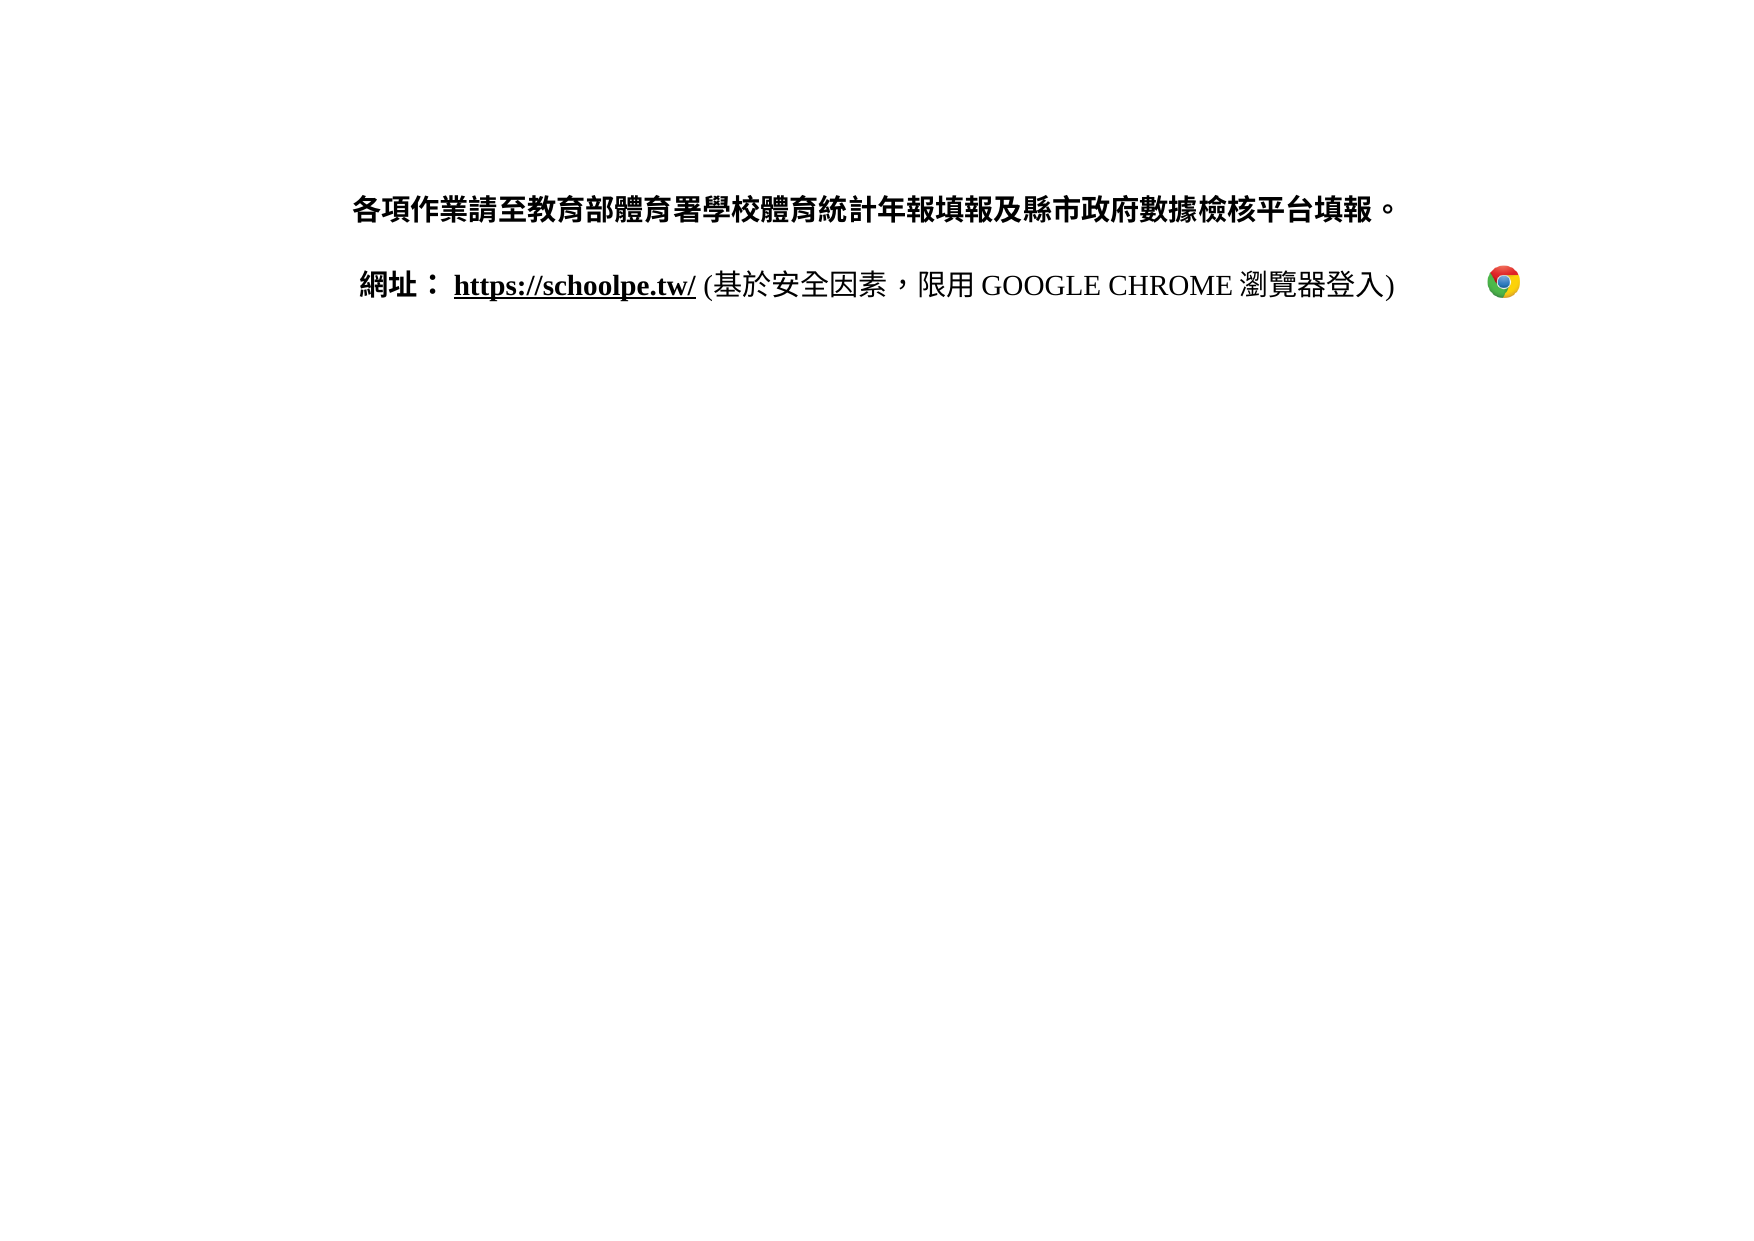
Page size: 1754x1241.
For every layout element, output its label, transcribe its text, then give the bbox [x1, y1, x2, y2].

picture [1485, 263, 1522, 300]
text 各項作業請至教育部體育署學校體育統計年報填報及縣市政府數據檢核平台填報。 [118, 170, 1636, 245]
text 網址： https://schoolpe.tw/ (基於安全因素，限用GOOGLE CHROME瀏覽器登入) [118, 245, 1636, 320]
